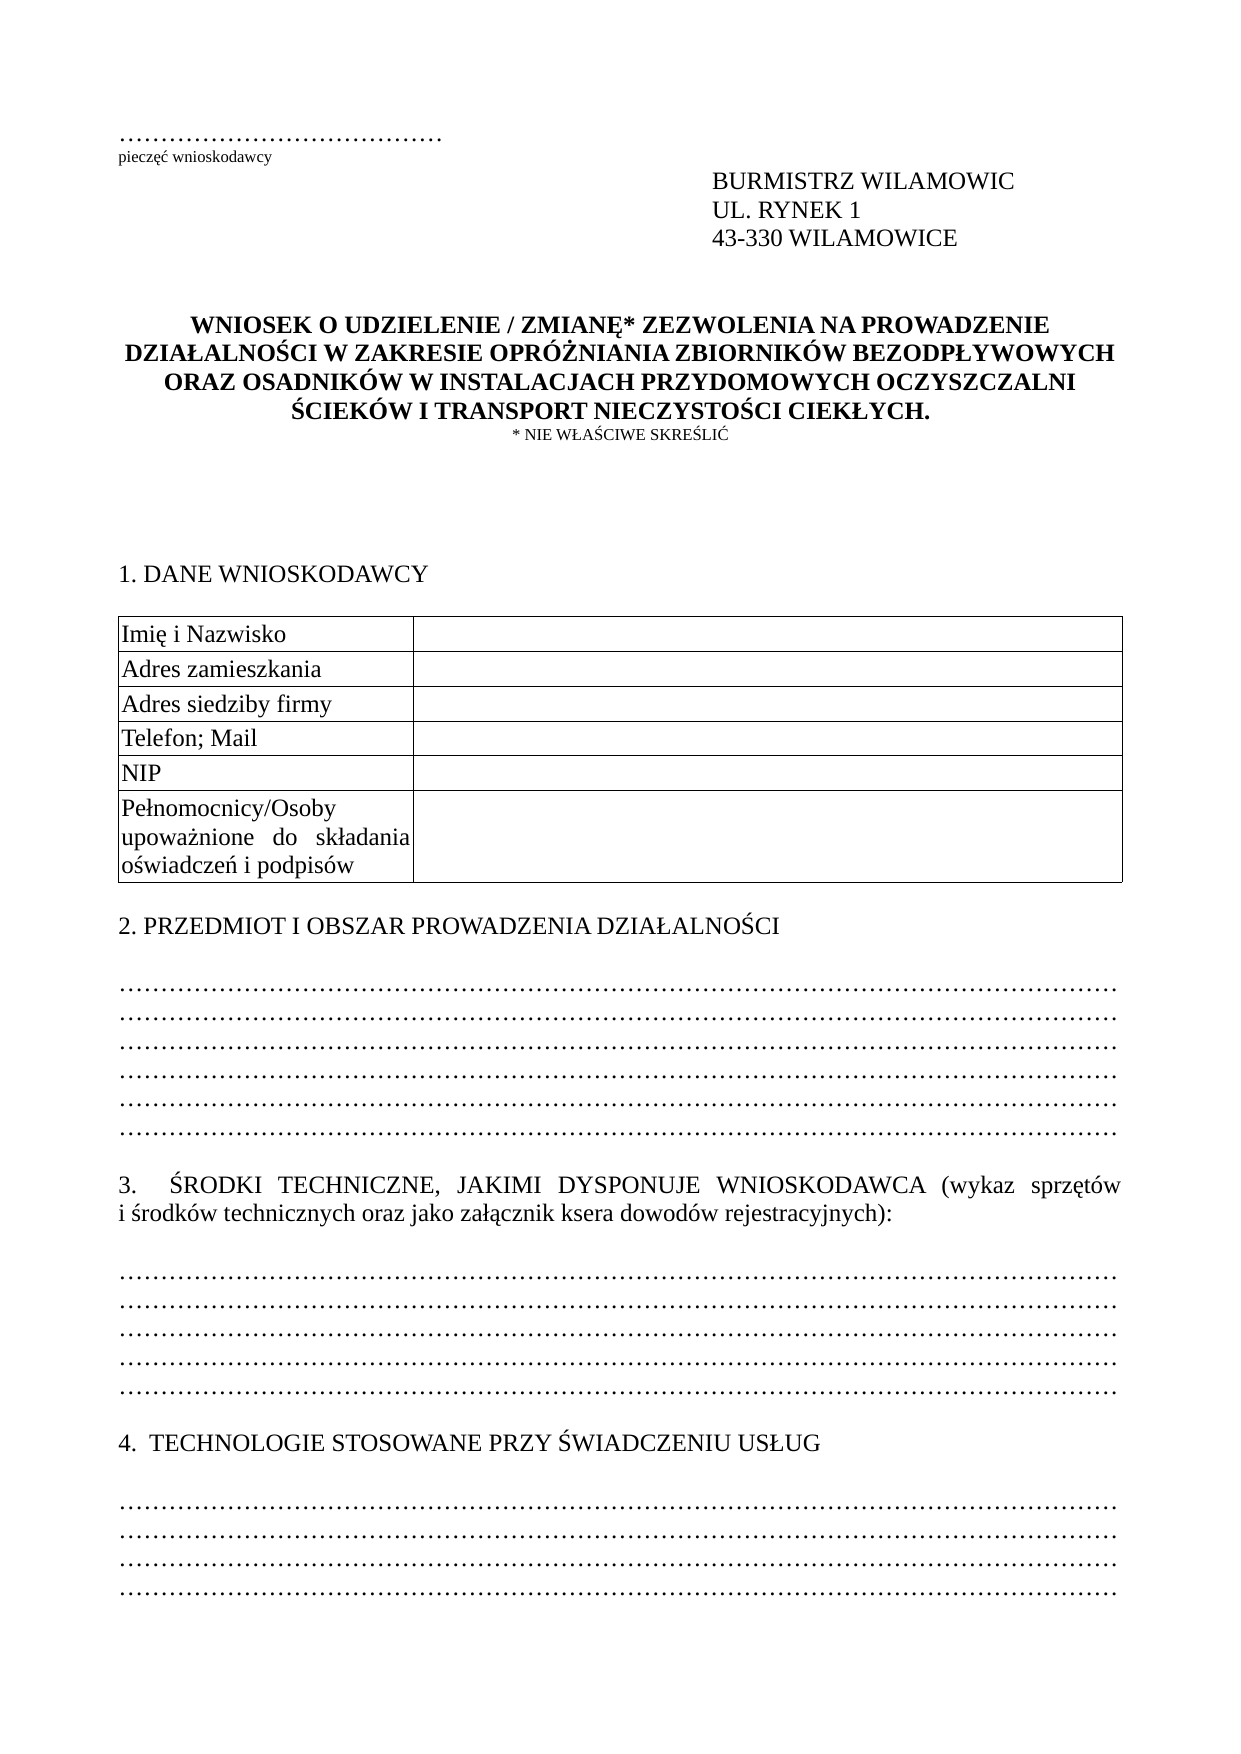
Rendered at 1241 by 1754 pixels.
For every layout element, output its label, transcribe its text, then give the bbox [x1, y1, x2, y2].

text ………………………………………………………………………………………………………………………………………………………………………………………………………………………………………………………………………………………………………………………………………………………………………………………………………………………………………… [118, 1486, 1122, 1601]
text …………………………………………………………………………………………………………………………………………………………………………………………………………………………………………………………………………………………………………………………………………………………………………………………………………………………………………………………………………………………………………………………………………………… [118, 1256, 1122, 1400]
text pieczęć wnioskodawcy [118, 147, 1122, 166]
table_header Imię i Nazwisko [119, 617, 413, 651]
table_cell [414, 687, 1122, 721]
table_cell [414, 652, 1122, 686]
text 2. PRZEDMIOT I OBSZAR PROWADZENIA DZIAŁALNOŚCI [118, 911, 1122, 940]
table_cell NIP [119, 756, 413, 790]
table_cell [414, 722, 1122, 755]
table_cell Pełnomocnicy/Osoby upoważnione do składania oświadczeń i podpisów [119, 791, 413, 882]
text 1. DANE WNIOSKODAWCY [118, 559, 1122, 588]
text UL. RYNEK 1 [118, 195, 1122, 223]
text 43-330 WILAMOWICE [118, 223, 1122, 252]
text WNIOSEK O UDZIELENIE / ZMIANĘ* ZEZWOLENIA NA PROWADZENIE DZIAŁALNOŚCI W ZAKRESIE OPRÓŻNIANIA ZBIORNIKÓW BEZODPŁYWOWYCH ORAZ OSADNIKÓW W INSTALACJACH PRZYDOMOWYCH OCZYSZCZALNI ŚCIEKÓW I TRANSPORT NIECZYSTOŚCI CIEKŁYCH. [118, 310, 1122, 425]
text 4. TECHNOLOGIE STOSOWANE PRZY ŚWIADCZENIU USŁUG [118, 1428, 1122, 1457]
text BURMISTRZ WILAMOWIC [118, 166, 1122, 195]
text ……………………………………………………………………………………………………………………………………………………………………………………………………………………………………………………………………………………………………………………………………………………………………………………………………………………………………………………………………………………………………………………………………………………………………………………………………………………………………………………………… [118, 968, 1122, 1141]
table_cell [414, 791, 1122, 882]
text 3. ŚRODKI TECHNICZNE, JAKIMI DYSPONUJE WNIOSKODAWCA (wykaz sprzętów i środków technicznych oraz jako załącznik ksera dowodów rejestracyjnych): [118, 1170, 1122, 1227]
table_cell Adres zamieszkania [119, 652, 413, 686]
table_header [414, 617, 1122, 651]
table_cell Telefon; Mail [119, 722, 413, 755]
table_cell Adres siedziby firmy [119, 687, 413, 721]
text ………………………………… [118, 118, 1122, 147]
table_cell [414, 756, 1122, 790]
text * NIE WŁAŚCIWE SKREŚLIĆ [118, 425, 1122, 444]
